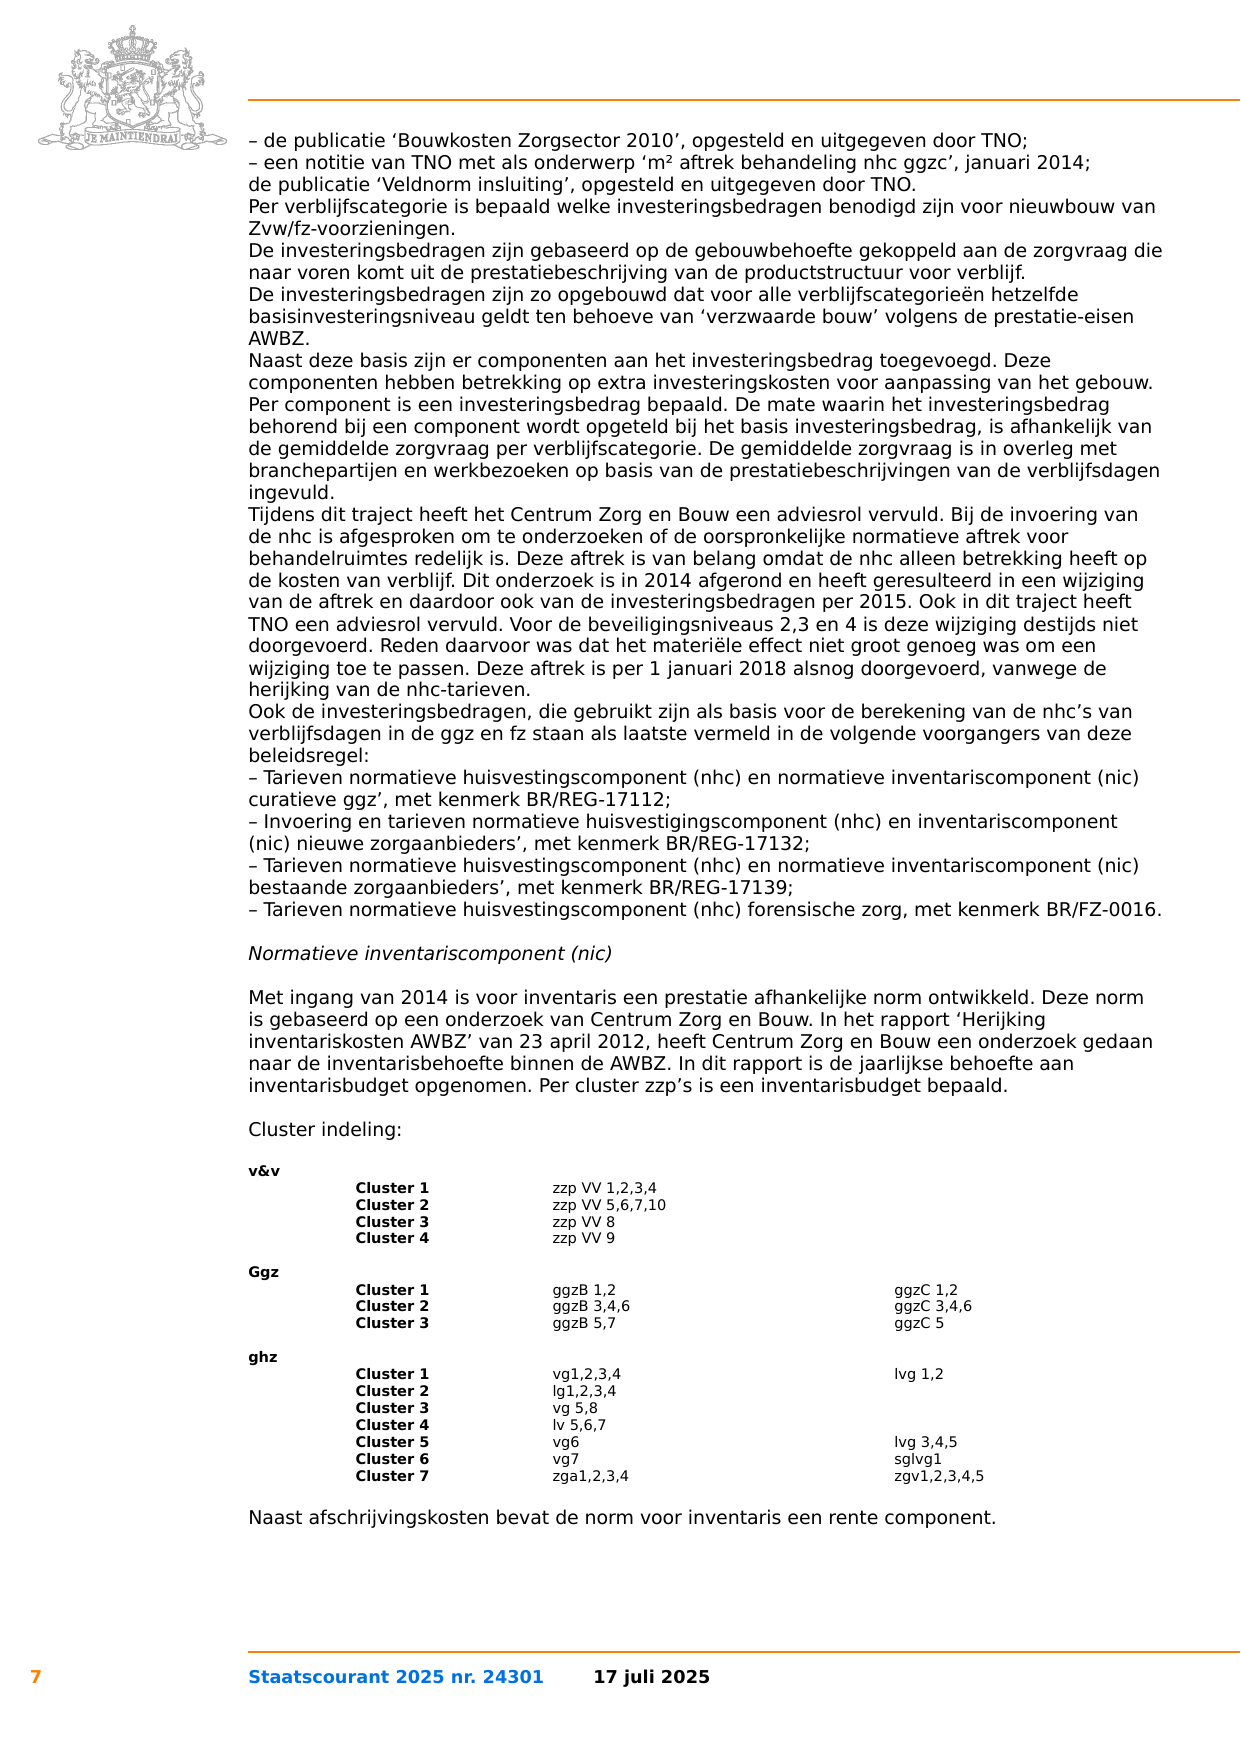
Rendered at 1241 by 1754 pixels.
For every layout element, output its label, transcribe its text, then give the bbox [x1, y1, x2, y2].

table_cell [888, 1332, 1163, 1349]
table_cell [888, 1383, 1163, 1400]
text De investeringsbedragen zijn zo opgebouwd dat voor alle verblijfscategorieën hetzelfde basisinvesteringsniveau geldt ten behoeve van ‘verzwaarde bouw’ volgens de prestatie-eisen AWBZ. [248, 284, 1163, 350]
table_cell Cluster 2 [349, 1196, 546, 1213]
table_cell [888, 1214, 1163, 1230]
table_header [546, 1163, 888, 1179]
table_cell sglvg1 [888, 1451, 1163, 1468]
table_cell [888, 1248, 1163, 1264]
table_cell lvg 3,4,5 [888, 1434, 1163, 1451]
table_cell ggzC 1,2 [888, 1281, 1163, 1298]
table_cell [888, 1230, 1163, 1247]
table_cell [888, 1264, 1163, 1281]
text – Tarieven normatieve huisvestingscomponent (nhc) en normatieve inventariscomponent (nic) bestaande zorgaanbieders’, met kenmerk BR/REG-17139; [248, 855, 1163, 899]
table_cell Cluster 1 [349, 1180, 546, 1196]
table_cell lg1,2,3,4 [546, 1383, 888, 1400]
table_cell ggzC 5 [888, 1315, 1163, 1332]
table_cell [888, 1417, 1163, 1434]
table_cell [349, 1332, 546, 1349]
table_cell [248, 1315, 349, 1332]
table_cell Cluster 4 [349, 1230, 546, 1247]
table_cell zzp VV 5,6,7,10 [546, 1196, 888, 1213]
table_cell Cluster 3 [349, 1315, 546, 1332]
table_cell [248, 1400, 349, 1417]
text – Tarieven normatieve huisvestingscomponent (nhc) forensische zorg, met kenmerk BR/FZ-0016. [248, 899, 1163, 921]
text de publicatie ‘Veldnorm insluiting’, opgesteld en uitgegeven door TNO. [248, 174, 1163, 196]
table_cell zga1,2,3,4 [546, 1468, 888, 1485]
text Ook de investeringsbedragen, die gebruikt zijn als basis voor de berekening van de nhc’s van verblijfsdagen in de ggz en fz staan als laatste vermeld in de volgende voorgangers van deze beleidsregel: [248, 701, 1163, 767]
table_cell Cluster 1 [349, 1366, 546, 1383]
table_cell [349, 1248, 546, 1264]
table_cell [248, 1417, 349, 1434]
text – Invoering en tarieven normatieve huisvestigingscomponent (nhc) en inventariscomponent (nic) nieuwe zorgaanbieders’, met kenmerk BR/REG-17132; [248, 811, 1163, 855]
text Met ingang van 2014 is voor inventaris een prestatie afhankelijke norm ontwikkeld. Deze norm is gebaseerd op een onderzoek van Centrum Zorg en Bouw. In het rapport ‘Herijking inventariskosten AWBZ’ van 23 april 2012, heeft Centrum Zorg en Bouw een onderzoek gedaan naar de inventarisbehoefte binnen de AWBZ. In dit rapport is de jaarlijkse behoefte aan inventarisbudget opgenomen. Per cluster zzp’s is een inventarisbudget bepaald. [248, 987, 1163, 1097]
text – Tarieven normatieve huisvestingscomponent (nhc) en normatieve inventariscomponent (nic) curatieve ggz’, met kenmerk BR/REG-17112; [248, 767, 1163, 811]
text – de publicatie ‘Bouwkosten Zorgsector 2010’, opgesteld en uitgegeven door TNO; [248, 130, 1163, 152]
table_cell [888, 1400, 1163, 1417]
table_cell lv 5,6,7 [546, 1417, 888, 1434]
table_cell [546, 1332, 888, 1349]
table_cell Cluster 6 [349, 1451, 546, 1468]
picture [38, 25, 227, 150]
table_cell ghz [248, 1349, 349, 1366]
table_cell Cluster 4 [349, 1417, 546, 1434]
table_cell [248, 1451, 349, 1468]
table_cell [546, 1349, 888, 1366]
table_cell vg6 [546, 1434, 888, 1451]
table_header [888, 1163, 1163, 1179]
table_cell ggzB 1,2 [546, 1281, 888, 1298]
text De investeringsbedragen zijn gebaseerd op de gebouwbehoefte gekoppeld aan de zorgvraag die naar voren komt uit de prestatiebeschrijving van de productstructuur voor verblijf. [248, 240, 1163, 284]
table_cell [248, 1196, 349, 1213]
table_cell [248, 1214, 349, 1230]
table_cell Ggz [248, 1264, 349, 1281]
text Tijdens dit traject heeft het Centrum Zorg en Bouw een adviesrol vervuld. Bij de invoering van de nhc is afgesproken om te onderzoeken of de oorspronkelijke normatieve aftrek voor behandelruimtes redelijk is. Deze aftrek is van belang omdat de nhc alleen betrekking heeft op de kosten van verblijf. Dit onderzoek is in 2014 afgerond en heeft geresulteerd in een wijziging van de aftrek en daardoor ook van de investeringsbedragen per 2015. Ook in dit traject heeft TNO een adviesrol vervuld. Voor de beveiligingsniveaus 2,3 en 4 is deze wijziging destijds niet doorgevoerd. Reden daarvoor was dat het materiële effect niet groot genoeg was om een wijziging toe te passen. Deze aftrek is per 1 januari 2018 alsnog doorgevoerd, vanwege de herijking van de nhc-tarieven. [248, 503, 1163, 701]
table_cell vg7 [546, 1451, 888, 1468]
table_cell Cluster 1 [349, 1281, 546, 1298]
table_cell [248, 1281, 349, 1298]
table_cell zgv1,2,3,4,5 [888, 1468, 1163, 1485]
table_cell lvg 1,2 [888, 1366, 1163, 1383]
table_cell [888, 1180, 1163, 1196]
table_cell [546, 1248, 888, 1264]
text Naast afschrijvingskosten bevat de norm voor inventaris een rente component. [248, 1507, 1163, 1529]
table_cell ggzB 3,4,6 [546, 1298, 888, 1315]
text Cluster indeling: [248, 1119, 1163, 1141]
table_cell [248, 1468, 349, 1485]
table_cell ggzC 3,4,6 [888, 1298, 1163, 1315]
table_cell [248, 1248, 349, 1264]
table_header v&v [248, 1163, 349, 1179]
text Naast deze basis zijn er componenten aan het investeringsbedrag toegevoegd. Deze componenten hebben betrekking op extra investeringskosten voor aanpassing van het gebouw. Per component is een investeringsbedrag bepaald. De mate waarin het investeringsbedrag behorend bij een component wordt opgeteld bij het basis investeringsbedrag, is afhankelijk van de gemiddelde zorgvraag per verblijfscategorie. De gemiddelde zorgvraag is in overleg met branchepartijen en werkbezoeken op basis van de prestatiebeschrijvingen van de verblijfsdagen ingevuld. [248, 350, 1163, 503]
table_cell Cluster 7 [349, 1468, 546, 1485]
table_cell vg 5,8 [546, 1400, 888, 1417]
table_cell zzp VV 1,2,3,4 [546, 1180, 888, 1196]
table_cell Cluster 3 [349, 1400, 546, 1417]
table_cell vg1,2,3,4 [546, 1366, 888, 1383]
table_cell [248, 1298, 349, 1315]
table_cell Cluster 2 [349, 1298, 546, 1315]
text Per verblijfscategorie is bepaald welke investeringsbedragen benodigd zijn voor nieuwbouw van Zvw/fz-voorzieningen. [248, 196, 1163, 240]
table_cell Cluster 2 [349, 1383, 546, 1400]
subtitle Normatieve inventariscomponent (nic) [248, 943, 1163, 965]
table_cell [349, 1349, 546, 1366]
table_cell zzp VV 9 [546, 1230, 888, 1247]
table_cell ggzB 5,7 [546, 1315, 888, 1332]
table_cell Cluster 3 [349, 1214, 546, 1230]
table_cell [248, 1366, 349, 1383]
table_cell [546, 1264, 888, 1281]
text – een notitie van TNO met als onderwerp ‘m² aftrek behandeling nhc ggzc’, januari 2014; [248, 152, 1163, 174]
table_cell [248, 1230, 349, 1247]
table_cell [248, 1180, 349, 1196]
table_cell zzp VV 8 [546, 1214, 888, 1230]
table_header [349, 1163, 546, 1179]
table_cell [888, 1349, 1163, 1366]
table_cell [248, 1383, 349, 1400]
table_cell [888, 1196, 1163, 1213]
table_cell [248, 1332, 349, 1349]
table_cell Cluster 5 [349, 1434, 546, 1451]
table_cell [349, 1264, 546, 1281]
table_cell [248, 1434, 349, 1451]
